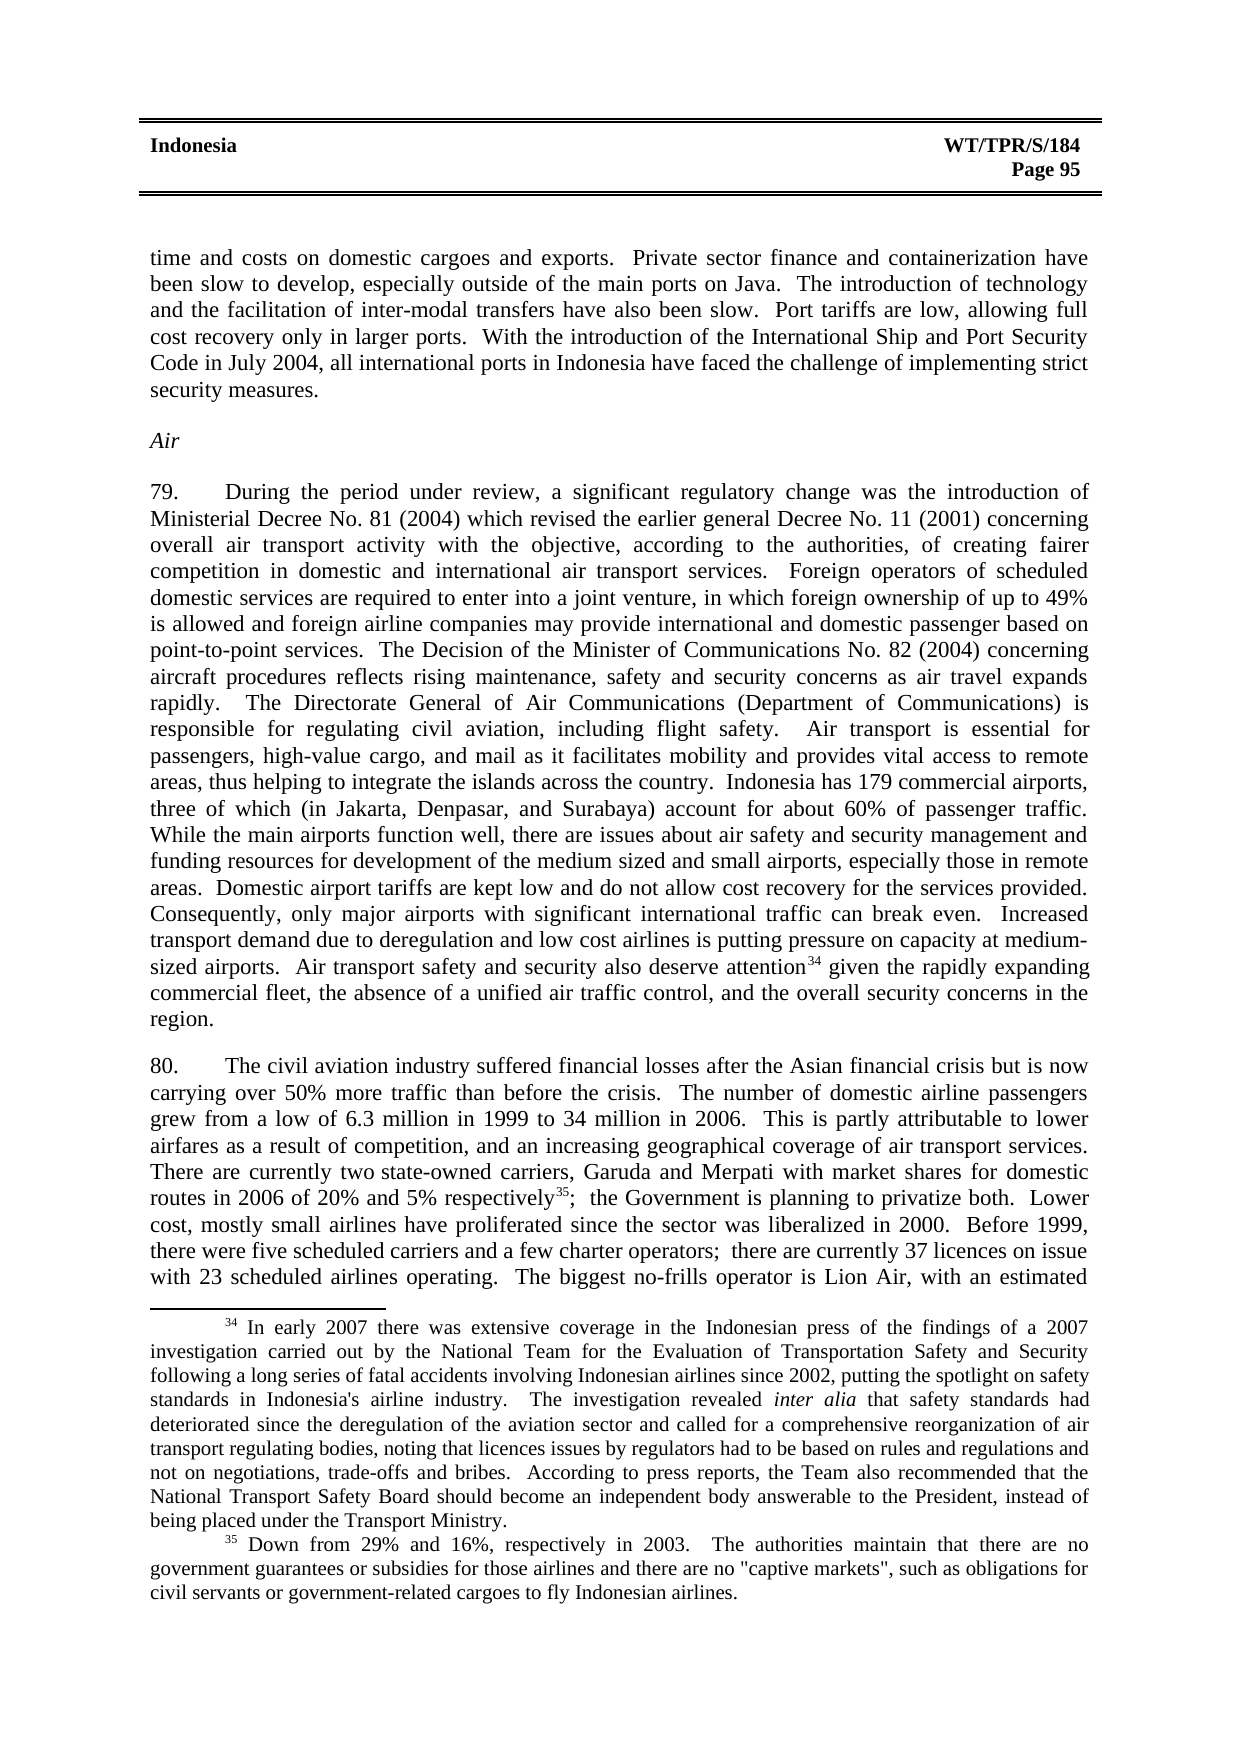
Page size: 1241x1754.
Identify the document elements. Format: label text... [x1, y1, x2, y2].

list Down from 29% and 16%, respectively in 2003. The authorities maintain that there are no government guarantees or subsidies for those airlines and there are no "captive markets", such as obligations for civil servants or government-related cargoes to fly Indonesian airlines. [150, 1532, 1090, 1604]
subtitle Air [150, 427, 1090, 453]
list During the period under review, a significant regulatory change was the introduction of Ministerial Decree No. 81 (2004) which revised the earlier general Decree No. 11 (2001) concerning overall air transport activity with the objective, according to the authorities, of creating fairer competition in domestic and international air transport services. Foreign operators of scheduled domestic services are required to enter into a joint venture, in which foreign ownership of up to 49% is allowed and foreign airline companies may provide international and domestic passenger based on point-to-point services. The Decision of the Minister of Communications No. 82 (2004) concerning aircraft procedures reflects rising maintenance, safety and security concerns as air travel expands rapidly. The Directorate General of Air Communications (Department of Communications) is responsible for regulating civil aviation, including flight safety. Air transport is essential for passengers, high-value cargo, and mail as it facilitates mobility and provides vital access to remote areas, thus helping to integrate the islands across the country. Indonesia has 179 commercial airports, three of which (in Jakarta, Denpasar, and Surabaya) account for about 60% of passenger traffic. While the main airports function well, there are issues about air safety and security management and funding resources for development of the medium sized and small airports, especially those in remote areas. Domestic airport tariffs are kept low and do not allow cost recovery for the services provided. Consequently, only major airports with significant international traffic can break even. Increased transport demand due to deregulation and low cost airlines is putting pressure on capacity at medium-sized airports. Air transport safety and security also deserve attention given the rapidly expanding commercial fleet, the absence of a unified air traffic control, and the overall security concerns in the region. [150, 478, 1090, 1032]
list time and costs on domestic cargoes and exports. Private sector finance and containerization have been slow to develop, especially outside of the main ports on Java. The introduction of technology and the facilitation of inter-modal transfers have also been slow. Port tariffs are low, allowing full cost recovery only in larger ports. With the introduction of the International Ship and Port Security Code in July 2004, all international ports in Indonesia have faced the challenge of implementing strict security measures. [150, 244, 1090, 402]
list In early 2007 there was extensive coverage in the Indonesian press of the findings of a 2007 investigation carried out by the National Team for the Evaluation of Transportation Safety and Security following a long series of fatal accidents involving Indonesian airlines since 2002, putting the spotlight on safety standards in Indonesia's airline industry. The investigation revealed inter alia that safety standards had deteriorated since the deregulation of the aviation sector and called for a comprehensive reorganization of air transport regulating bodies, noting that licences issues by regulators had to be based on rules and regulations and not on negotiations, trade-offs and bribes. According to press reports, the Team also recommended that the National Transport Safety Board should become an independent body answerable to the President, instead of being placed under the Transport Ministry. [150, 1315, 1090, 1532]
list The civil aviation industry suffered financial losses after the Asian financial crisis but is now carrying over 50% more traffic than before the crisis. The number of domestic airline passengers grew from a low of 6.3 million in 1999 to 34 million in 2006. This is partly attributable to lower airfares as a result of competition, and an increasing geographical coverage of air transport services. There are currently two state-owned carriers, Garuda and Merpati with market shares for domestic routes in 2006 of 20% and 5% respectively; the Government is planning to privatize both. Lower cost, mostly small airlines have proliferated since the sector was liberalized in 2000. Before 1999, there were five scheduled carriers and a few charter operators; there are currently 37 licences on issue with 23 scheduled airlines operating. The biggest no-frills operator is Lion Air, with an estimated [150, 1053, 1090, 1290]
